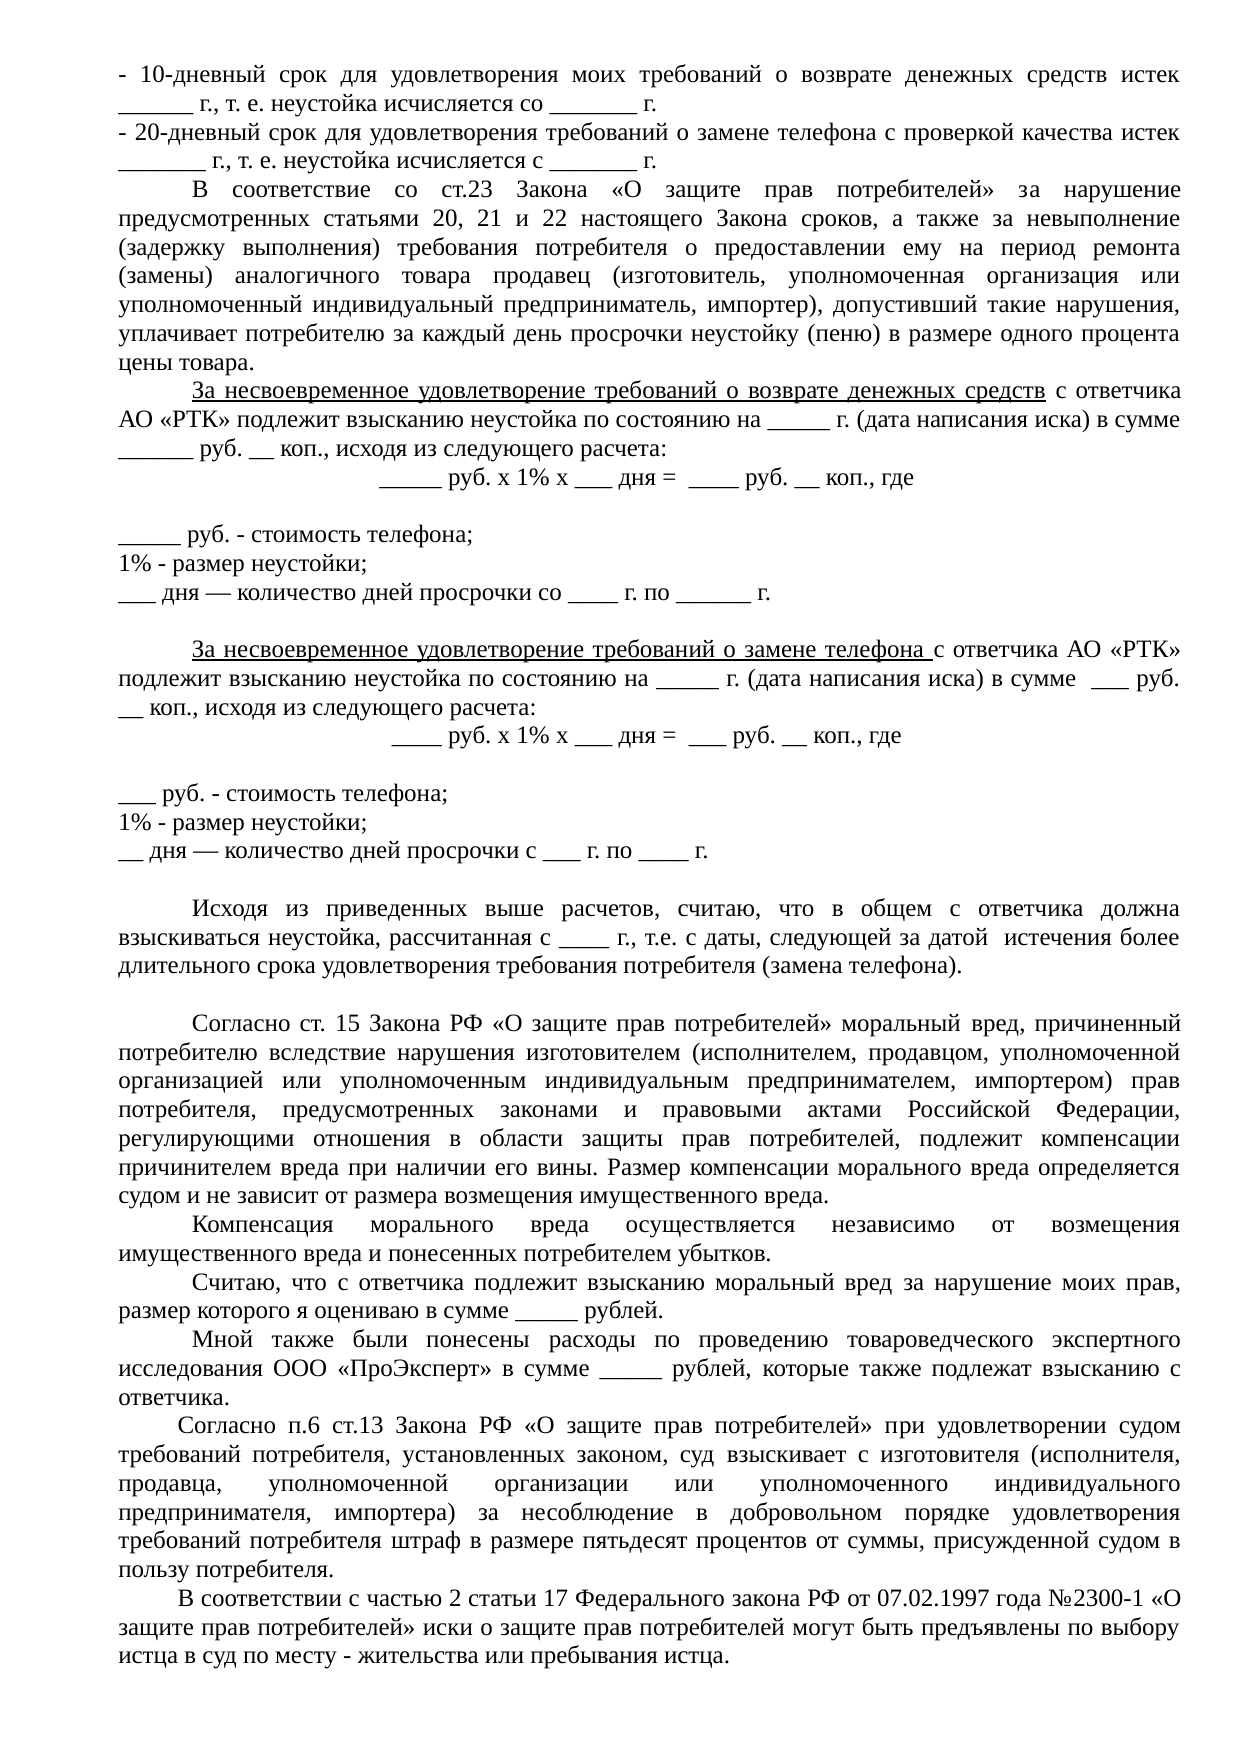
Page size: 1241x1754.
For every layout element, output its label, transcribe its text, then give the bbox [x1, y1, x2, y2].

text Согласно п.6 ст.13 Закона РФ «О защите прав потребителей» при удовлетворении судом требований потребителя, установленных законом, суд взыскивает с изготовителя (исполнителя, продавца, уполномоченной организации или уполномоченного индивидуального предпринимателя, импортера) за несоблюдение в добровольном порядке удовлетворения требований потребителя штраф в размере пятьдесят процентов от суммы, присужденной судом в пользу потребителя. [118, 1410, 1181, 1583]
text Мной также были понесены расходы по проведению товароведческого экспертного исследования ООО «ПроЭксперт» в сумме _____ рублей, которые также подлежат взысканию с ответчика. [118, 1324, 1181, 1410]
text В соответствие со ст.23 Закона «О защите прав потребителей» за нарушение предусмотренных статьями 20, 21 и 22 настоящего Закона сроков, а также за невыполнение (задержку выполнения) требования потребителя о предоставлении ему на период ремонта (замены) аналогичного товара продавец (изготовитель, уполномоченная организация или уполномоченный индивидуальный предприниматель, импортер), допустивший такие нарушения, уплачивает потребителю за каждый день просрочки неустойку (пеню) в размере одного процента цены товара. [118, 174, 1181, 375]
text Считаю, что с ответчика подлежит взысканию моральный вред за нарушение моих прав, размер которого я оцениваю в сумме _____ рублей. [118, 1267, 1181, 1324]
text Компенсация морального вреда осуществляется независимо от возмещения имущественного вреда и понесенных потребителем убытков. [118, 1209, 1181, 1267]
text 1% - размер неустойки; [118, 807, 1181, 835]
text - 20-дневный срок для удовлетворения требований о замене телефона с проверкой качества истек _______ г., т. е. неустойка исчисляется с _______ г. [118, 117, 1181, 174]
text _____ руб. - стоимость телефона; [118, 519, 1181, 548]
text ___ дня — количество дней просрочки со ____ г. по ______ г. [118, 577, 1181, 605]
text ____ руб. х 1% х ___ дня = ___ руб. __ коп., где [118, 720, 1181, 749]
text _____ руб. х 1% х ___ дня = ____ руб. __ коп., где [118, 462, 1181, 490]
text ___ руб. - стоимость телефона; [118, 778, 1181, 807]
text 1% - размер неустойки; [118, 548, 1181, 577]
text Согласно ст. 15 Закона РФ «О защите прав потребителей» моральный вред, причиненный потребителю вследствие нарушения изготовителем (исполнителем, продавцом, уполномоченной организацией или уполномоченным индивидуальным предпринимателем, импортером) прав потребителя, предусмотренных законами и правовыми актами Российской Федерации, регулирующими отношения в области защиты прав потребителей, подлежит компенсации причинителем вреда при наличии его вины. Размер компенсации морального вреда определяется судом и не зависит от размера возмещения имущественного вреда. [118, 1008, 1181, 1209]
text За несвоевременное удовлетворение требований о возврате денежных средств с ответчика АО «РТК» подлежит взысканию неустойка по состоянию на _____ г. (дата написания иска) в сумме ______ руб. __ коп., исходя из следующего расчета: [118, 375, 1181, 462]
text Исходя из приведенных выше расчетов, считаю, что в общем с ответчика должна взыскиваться неустойка, рассчитанная с ____ г., т.е. с даты, следующей за датой истечения более длительного срока удовлетворения требования потребителя (замена телефона). [118, 893, 1181, 979]
text - 10-дневный срок для удовлетворения моих требований о возврате денежных средств истек ______ г., т. е. неустойка исчисляется со _______ г. [118, 59, 1181, 117]
text __ дня — количество дней просрочки с ___ г. по ____ г. [118, 835, 1181, 864]
text За несвоевременное удовлетворение требований о замене телефона с ответчика АО «РТК» подлежит взысканию неустойка по состоянию на _____ г. (дата написания иска) в сумме ___ руб. __ коп., исходя из следующего расчета: [118, 634, 1181, 720]
text В соответствии с частью 2 статьи 17 Федерального закона РФ от 07.02.1997 года №2300-1 «О защите прав потребителей» иски о защите прав потребителей могут быть предъявлены по выбору истца в суд по месту - жительства или пребывания истца. [118, 1583, 1181, 1669]
